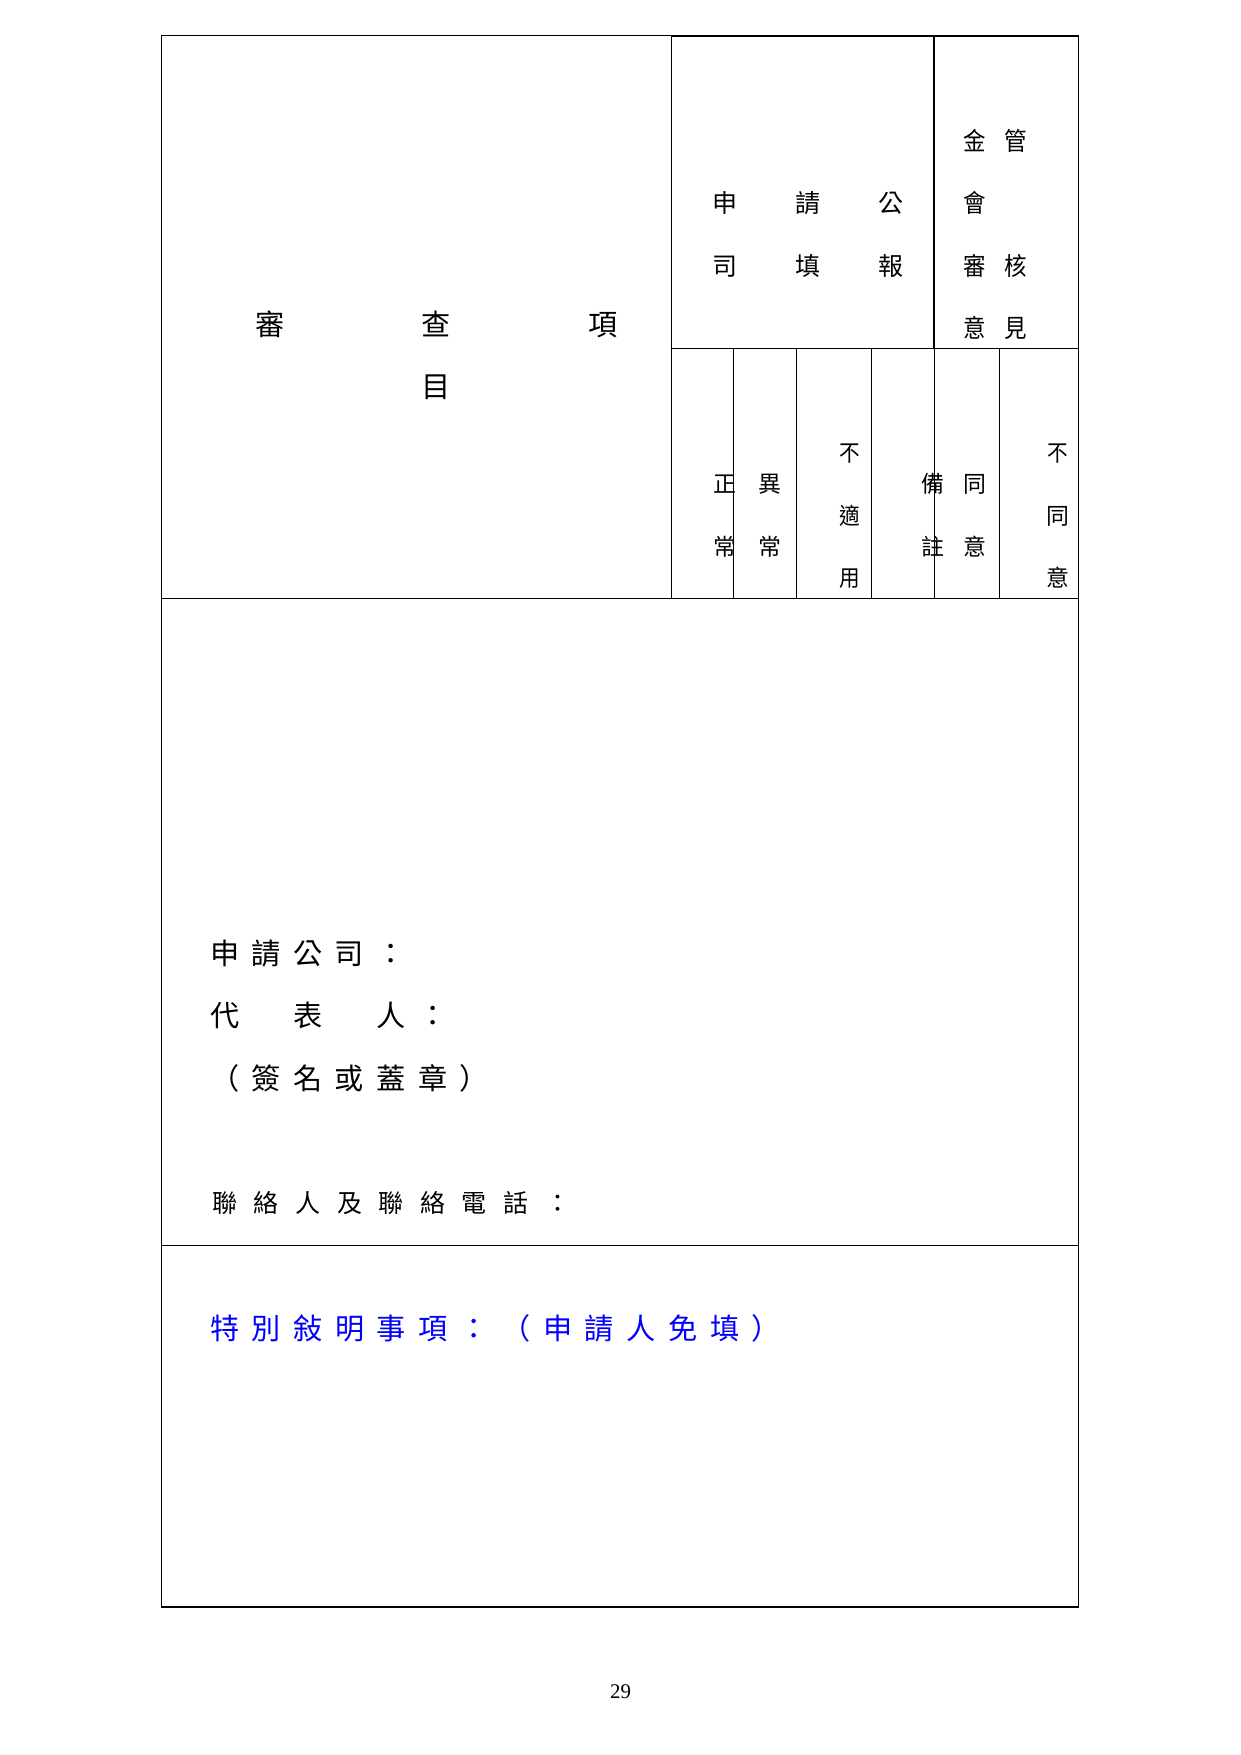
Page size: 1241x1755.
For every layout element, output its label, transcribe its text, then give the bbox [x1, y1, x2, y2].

table_cell 申請公司： 代 表 人： （簽名或蓋章） 聯絡人及聯絡電話： [162, 599, 1078, 1244]
table_cell 正常 [672, 349, 733, 597]
table_cell 不同意 [1000, 349, 1078, 597]
table_header 申 請 公 司 填 報 [672, 37, 933, 347]
table_header 金管會 審核意見 [935, 37, 1078, 347]
table_cell 備註 [872, 349, 934, 597]
table_cell 同意 [935, 349, 999, 597]
table_cell 異常 [734, 349, 796, 597]
table_cell 不適用 [797, 349, 871, 597]
table_cell 特別敍明事項：（申請人免填） [162, 1246, 1078, 1606]
table_header 審 查 項 目 [162, 36, 671, 597]
